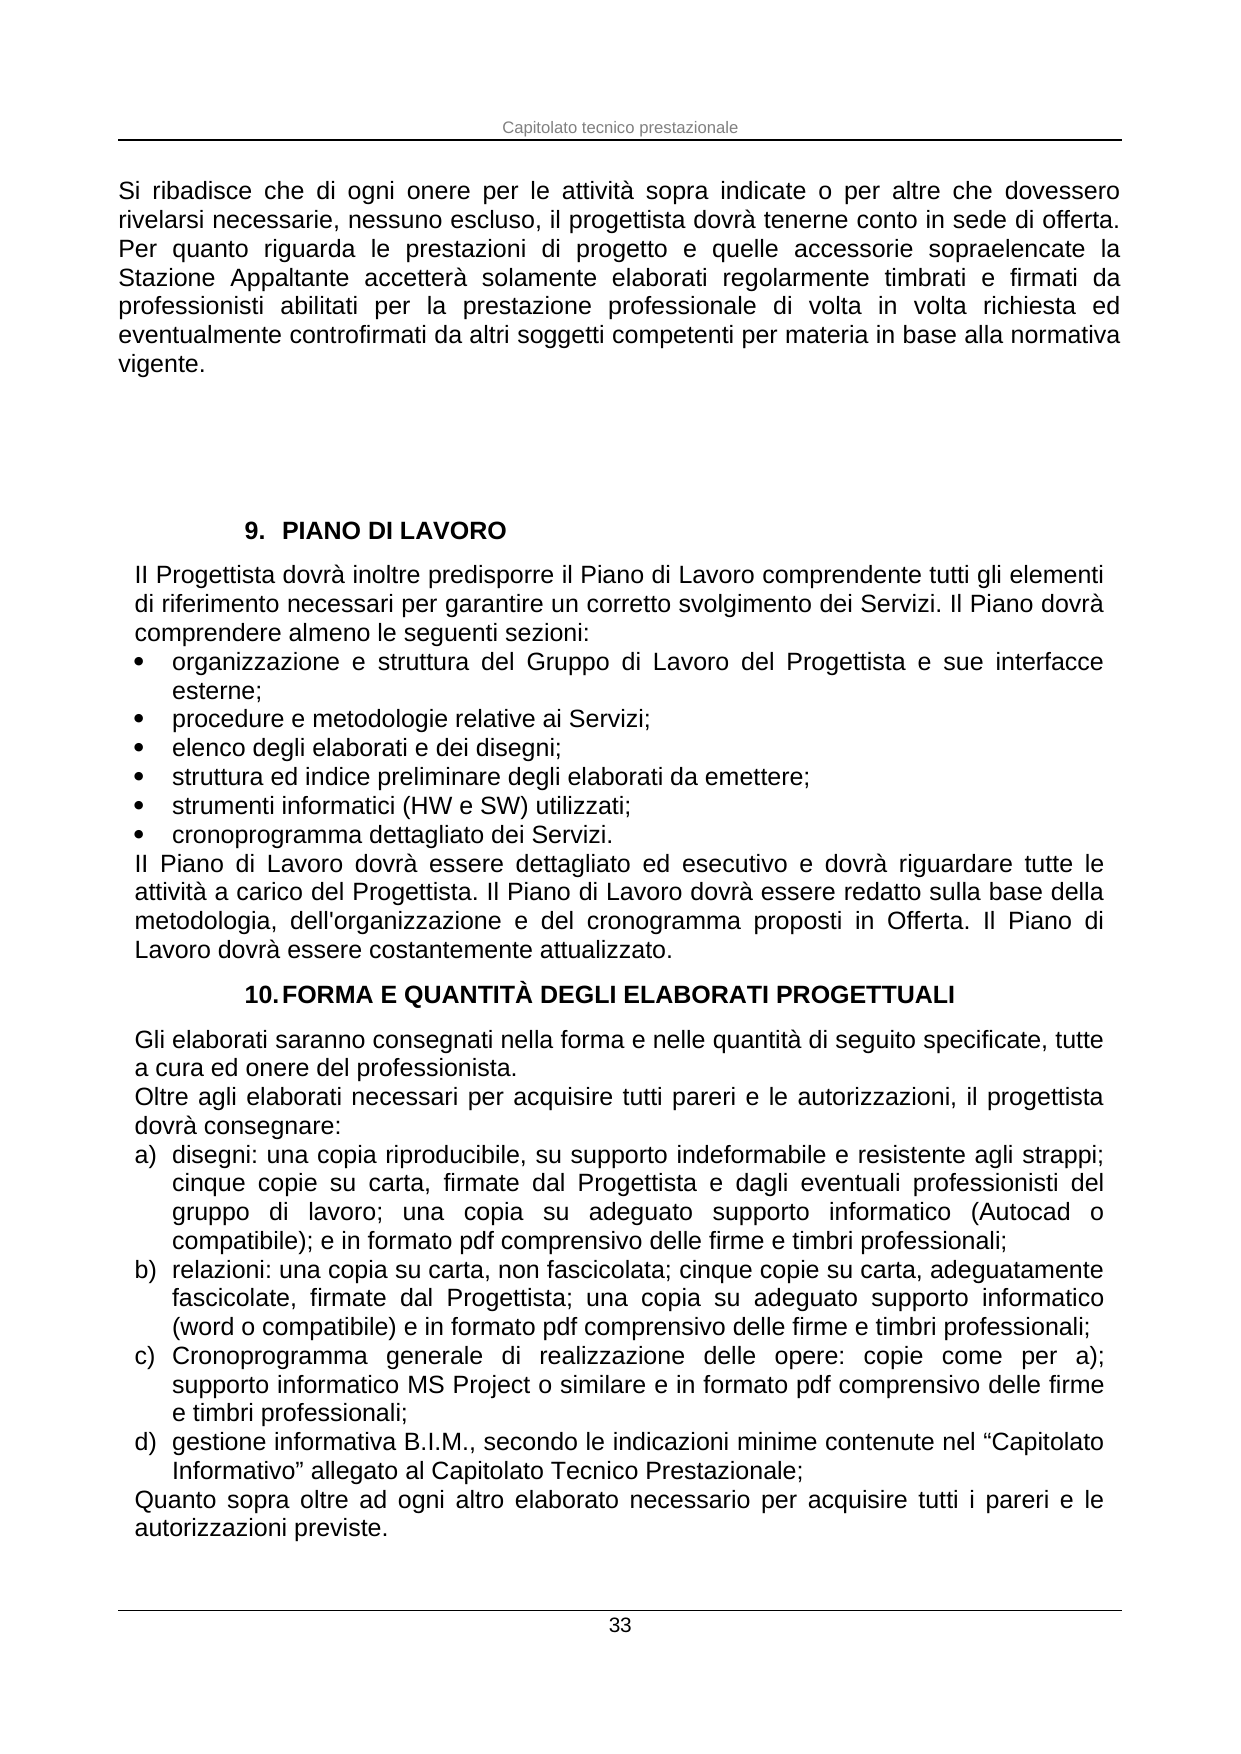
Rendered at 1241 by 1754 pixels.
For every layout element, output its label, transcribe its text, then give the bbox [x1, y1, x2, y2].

list elenco degli elaborati e dei disegni; [120, 717, 1120, 746]
list organizzazione e struttura del Gruppo di Lavoro del Progettista e sue interfacce esterne; [120, 631, 1120, 688]
list strumenti informatici (HW e SW) utilizzati; [120, 775, 1120, 804]
list cronoprogramma dettagliato dei Servizi. [120, 804, 1120, 832]
list relazioni: una copia su carta, non fascicolata; cinque copie su carta, adeguatamente fascicolate, firmate dal Progettista; una copia su adeguato supporto informatico (word o compatibile) e in formato pdf comprensivo delle firme e timbri professionali; [120, 1238, 1120, 1325]
list procedure e metodologie relative ai Servizi; [120, 688, 1120, 717]
list Cronoprogramma generale di realizzazione delle opere: copie come per a); supporto informatico MS Project o similare e in formato pdf comprensivo delle firme e timbri professionali; [120, 1325, 1120, 1411]
text Si ribadisce che di ogni onere per le attività sopra indicate o per altre che dovessero rivelarsi necessarie, nessuno escluso, il progettista dovrà tenerne conto in sede di offerta. Per quanto riguarda le prestazioni di progetto e quelle accessorie sopraelencate la Stazione Appaltante accetterà solamente elaborati regolarmente timbrati e firmati da professionisti abilitati per la prestazione professionale di volta in volta richiesta ed eventualmente controfirmati da altri soggetti competenti per materia in base alla normativa vigente. [118, 176, 1122, 378]
list disegni: una copia riproducibile, su supporto indeformabile e resistente agli strappi; cinque copie su carta, firmate dal Progettista e dagli eventuali professionisti del gruppo di lavoro; una copia su adeguato supporto informatico (Autocad o compatibile); e in formato pdf comprensivo delle firme e timbri professionali; [120, 1123, 1120, 1238]
text II Progettista dovrà inoltre predisporre il Piano di Lavoro comprendente tutti gli elementi di riferimento necessari per garantire un corretto svolgimento dei Servizi. Il Piano dovrà comprendere almeno le seguenti sezioni: [120, 546, 1120, 631]
text II Piano di Lavoro dovrà essere dettagliato ed esecutivo e dovrà riguardare tutte le attività a carico del Progettista. Il Piano di Lavoro dovrà essere redatto sulla base della metodologia, dell'organizzazione e del cronogramma proposti in Offerta. Il Piano di Lavoro dovrà essere costantemente attualizzato. [120, 832, 1120, 978]
list PIANO DI LAVORO [244, 516, 1122, 544]
list FORMA E QUANTITÀ DEGLI ELABORATI PROGETTUALI [244, 980, 1122, 1008]
text Gli elaborati saranno consegnati nella forma e nelle quantità di seguito specificate, tutte a cura ed onere del professionista. [120, 1010, 1120, 1066]
list struttura ed indice preliminare degli elaborati da emettere; [120, 746, 1120, 775]
list gestione informativa B.I.M., secondo le indicazioni minime contenute nel “Capitolato Informativo” allegato al Capitolato Tecnico Prestazionale; [120, 1411, 1120, 1468]
text Quanto sopra oltre ad ogni altro elaborato necessario per acquisire tutti i pareri e le autorizzazioni previste. [120, 1468, 1120, 1557]
text Oltre agli elaborati necessari per acquisire tutti pareri e le autorizzazioni, il progettista dovrà consegnare: [120, 1066, 1120, 1123]
